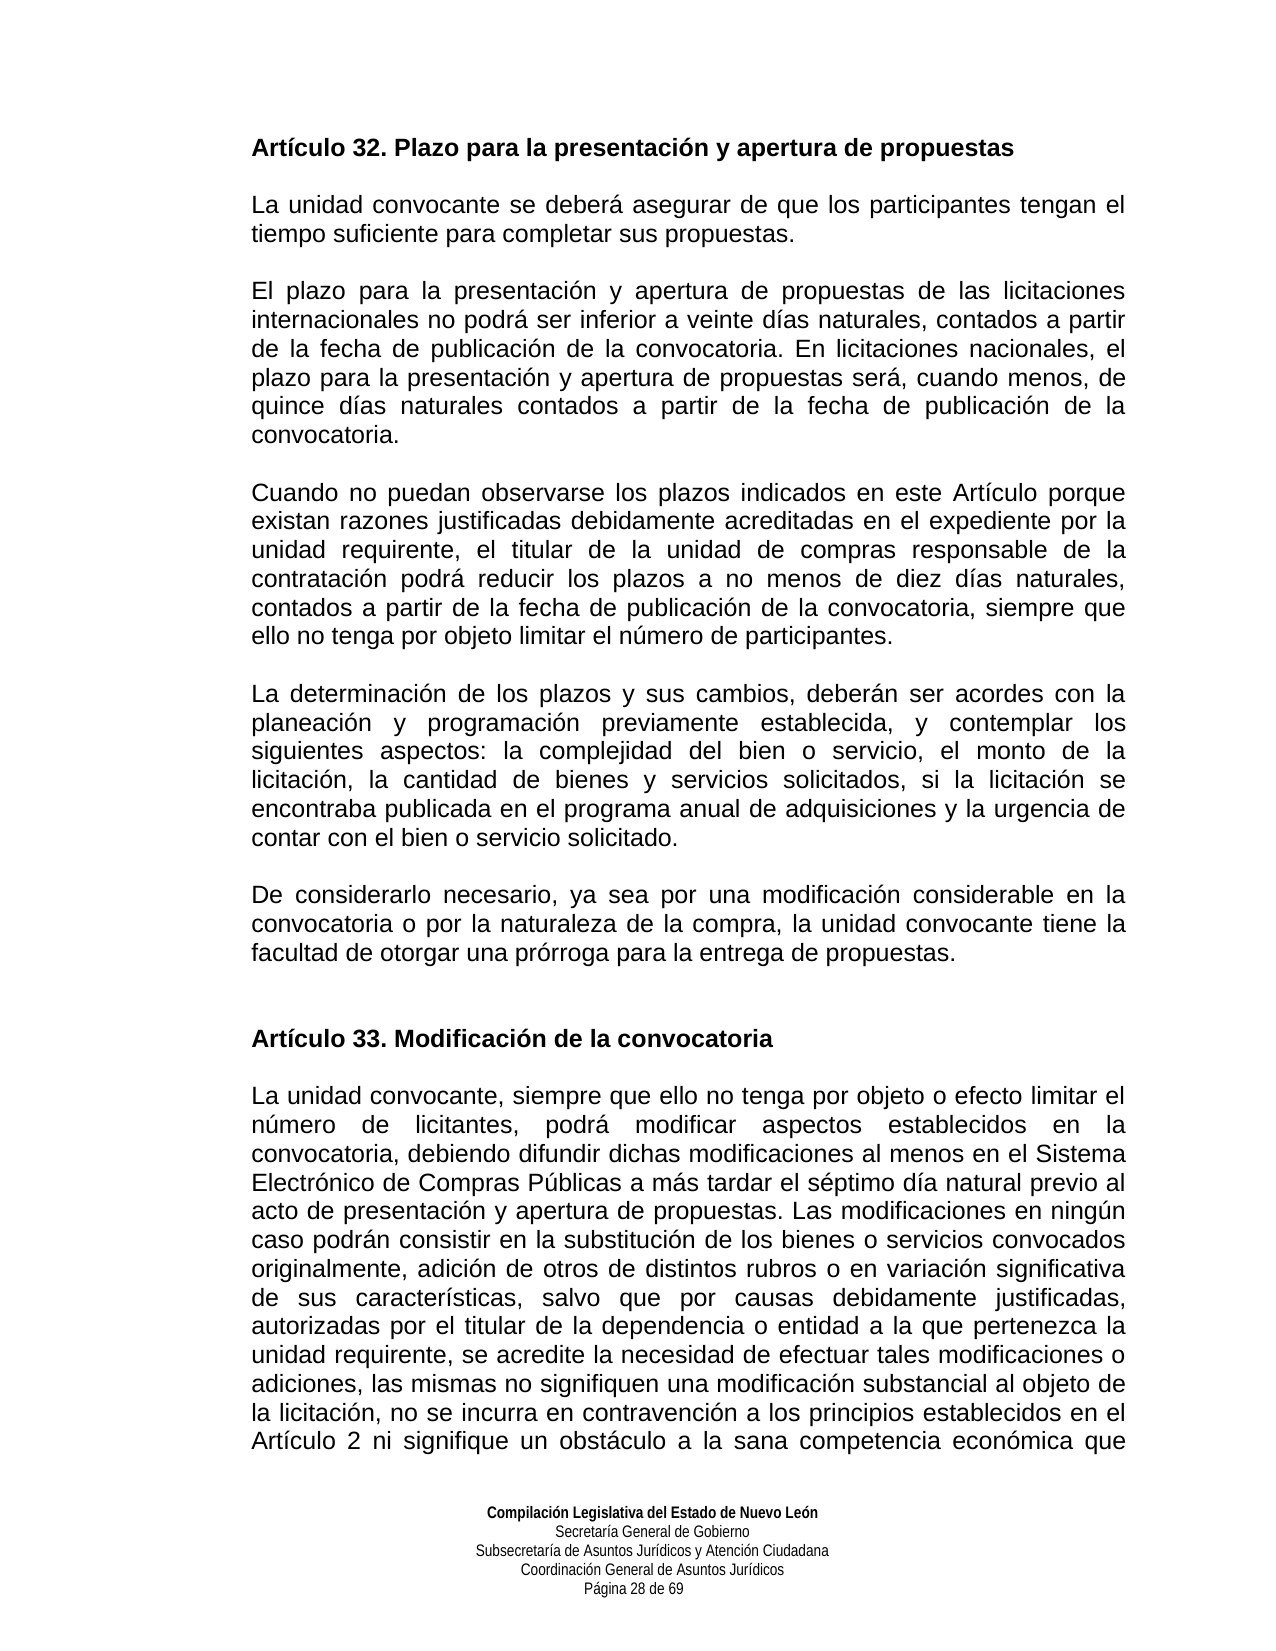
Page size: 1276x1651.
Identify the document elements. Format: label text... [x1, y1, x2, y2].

text La unidad convocante se deberá asegurar de que los participantes tengan el tiempo suficiente para completar sus propuestas. [251, 190, 1127, 247]
text De considerarlo necesario, ya sea por una modificación considerable en la convocatoria o por la naturaleza de la compra, la unidad convocante tiene la facultad de otorgar una prórroga para la entrega de propuestas. [251, 880, 1127, 966]
text Artículo 33. Modificación de la convocatoria [251, 1024, 1127, 1052]
text Cuando no puedan observarse los plazos indicados en este Artículo porque existan razones justificadas debidamente acreditadas en el expediente por la unidad requirente, el titular de la unidad de compras responsable de la contratación podrá reducir los plazos a no menos de diez días naturales, contados a partir de la fecha de publicación de la convocatoria, siempre que ello no tenga por objeto limitar el número de participantes. [251, 477, 1127, 650]
text La determinación de los plazos y sus cambios, deberán ser acordes con la planeación y programación previamente establecida, y contemplar los siguientes aspectos: la complejidad del bien o servicio, el monto de la licitación, la cantidad de bienes y servicios solicitados, si la licitación se encontraba publicada en el programa anual de adquisiciones y la urgencia de contar con el bien o servicio solicitado. [251, 679, 1127, 851]
text Artículo 32. Plazo para la presentación y apertura de propuestas [251, 132, 1127, 161]
text La unidad convocante, siempre que ello no tenga por objeto o efecto limitar el número de licitantes, podrá modificar aspectos establecidos en la convocatoria, debiendo difundir dichas modificaciones al menos en el Sistema Electrónico de Compras Públicas a más tardar el séptimo día natural previo al acto de presentación y apertura de propuestas. Las modificaciones en ningún caso podrán consistir en la substitución de los bienes o servicios convocados originalmente, adición de otros de distintos rubros o en variación significativa de sus características, salvo que por causas debidamente justificadas, autorizadas por el titular de la dependencia o entidad a la que pertenezca la unidad requirente, se acredite la necesidad de efectuar tales modificaciones o adiciones, las mismas no signifiquen una modificación substancial al objeto de la licitación, no se incurra en contravención a los principios establecidos en el Artículo 2 ni signifique un obstáculo a la sana competencia económica que [251, 1081, 1127, 1455]
text El plazo para la presentación y apertura de propuestas de las licitaciones internacionales no podrá ser inferior a veinte días naturales, contados a partir de la fecha de publicación de la convocatoria. En licitaciones nacionales, el plazo para la presentación y apertura de propuestas será, cuando menos, de quince días naturales contados a partir de la fecha de publicación de la convocatoria. [251, 276, 1127, 449]
